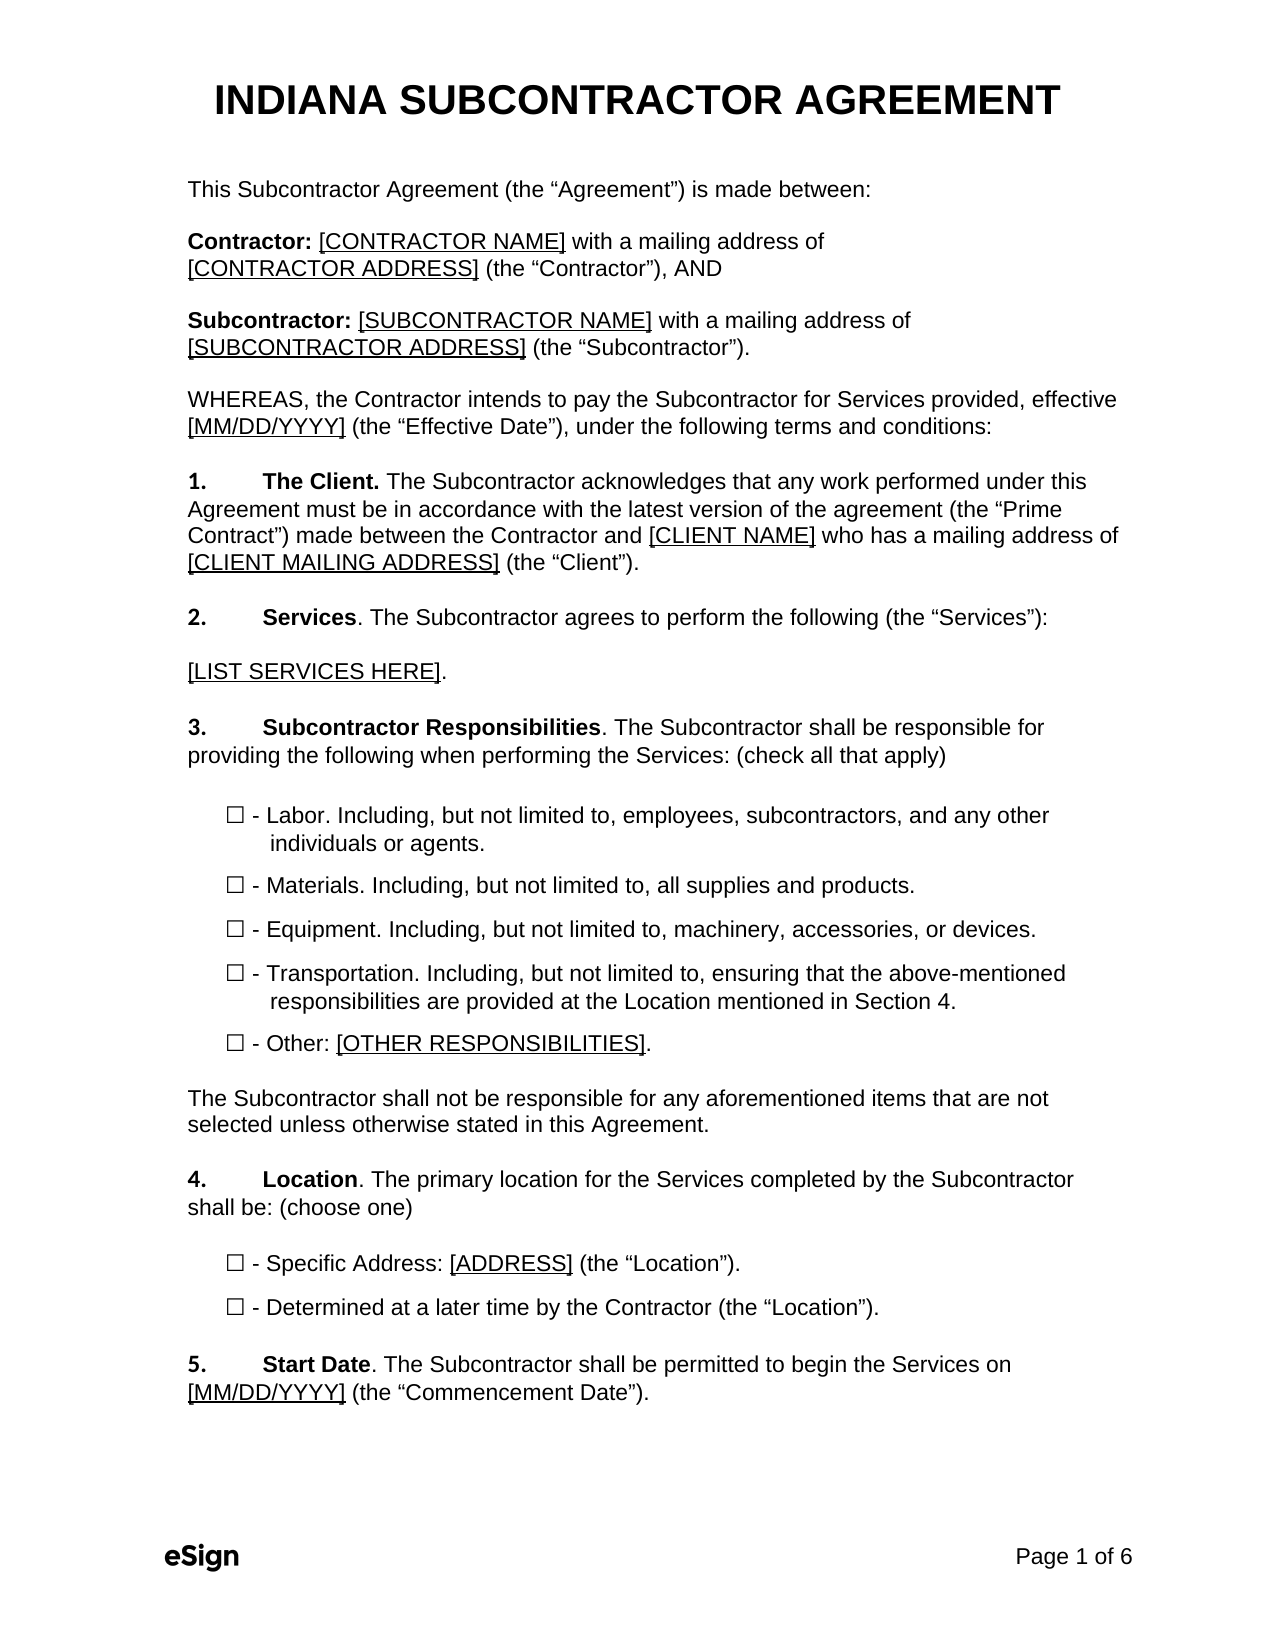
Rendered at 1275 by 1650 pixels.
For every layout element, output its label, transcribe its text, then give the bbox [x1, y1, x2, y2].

list [MM/DD/YYYY] (the “Commencement Date”). [187, 1379, 1125, 1405]
list Services. The Subcontractor agrees to perform the following (the “Services”): [187, 601, 1125, 632]
list [SUBCONTRACTOR ADDRESS] (the “Subcontractor”). [187, 334, 1125, 360]
text ☐ - Determined at a later time by the Contractor (the “Location”). [225, 1291, 1125, 1322]
list The Client. The Subcontractor acknowledges that any work performed under this Agreement must be in accordance with the latest version of the agreement (the “Prime Contract”) made between the Contractor and [CLIENT NAME] who has a mailing address of [CLIENT MAILING ADDRESS] (the “Client”). [187, 466, 1125, 575]
subtitle Contractor: [CONTRACTOR NAME] with a mailing address of [187, 228, 1125, 255]
text ☐ - Materials. Including, but not limited to, all supplies and products. [225, 869, 1125, 901]
list Start Date. The Subcontractor shall be permitted to begin the Services on [187, 1348, 1125, 1379]
text The Subcontractor shall not be responsible for any aforementioned items that are not selected unless otherwise stated in this Agreement. [187, 1084, 1125, 1137]
subtitle INDIANA SUBCONTRACTOR AGREEMENT [150, 75, 1125, 123]
text ☐ - Labor. Including, but not limited to, employees, subcontractors, and any other [225, 799, 1125, 830]
text ☐ - Specific Address: [ADDRESS] (the “Location”). [225, 1247, 1125, 1278]
list Location. The primary location for the Services completed by the Subcontractor shall be: (choose one) [187, 1163, 1125, 1220]
list [CONTRACTOR ADDRESS] (the “Contractor”), AND [187, 255, 1125, 281]
text ☐ - Transportation. Including, but not limited to, ensuring that the above-mentioned [225, 957, 1125, 988]
text individuals or agents. [270, 830, 1125, 857]
text responsibilities are provided at the Location mentioned in Section 4. [270, 988, 1125, 1014]
list [LIST SERVICES HERE]. [187, 658, 1125, 685]
list WHEREAS, the Contractor intends to pay the Subcontractor for Services provided, effective [MM/DD/YYYY] (the “Effective Date”), under the following terms and conditions: [187, 386, 1125, 439]
text ☐ - Equipment. Including, but not limited to, machinery, accessories, or devices. [225, 913, 1125, 944]
list Subcontractor Responsibilities. The Subcontractor shall be responsible for providing the following when performing the Services: (check all that apply) [187, 711, 1125, 768]
text ☐ - Other: [OTHER RESPONSIBILITIES]. [225, 1027, 1125, 1058]
list This Subcontractor Agreement (the “Agreement”) is made between: [187, 176, 1125, 202]
subtitle Subcontractor: [SUBCONTRACTOR NAME] with a mailing address of [187, 307, 1125, 334]
